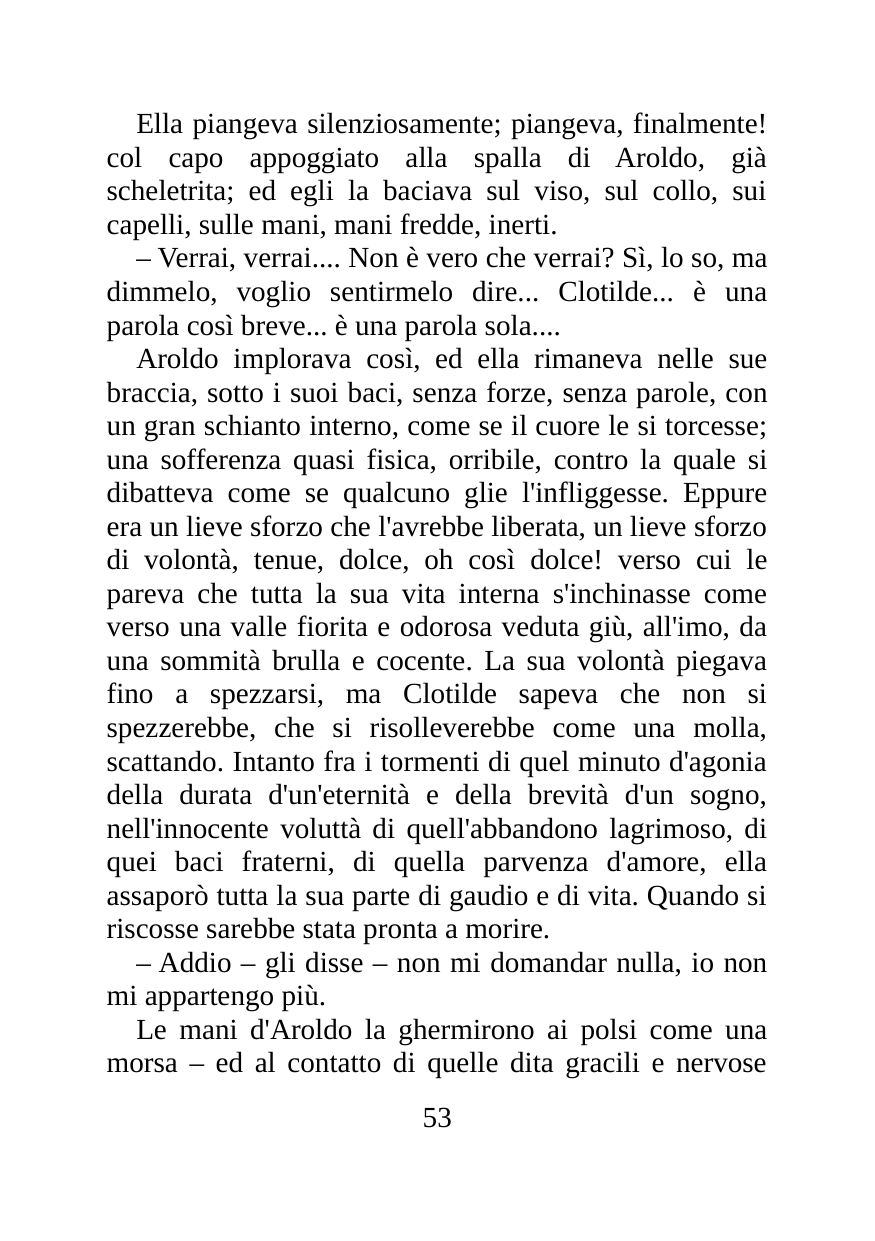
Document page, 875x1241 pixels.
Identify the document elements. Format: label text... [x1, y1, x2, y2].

text ‒ Verrai, verrai.... Non è vero che verrai? Sì, lo so, ma dimmelo, voglio sentirmelo dire... Clotilde... è una parola così breve... è una parola sola.... [106, 241, 768, 341]
text Aroldo implorava così, ed ella rimaneva nelle sue braccia, sotto i suoi baci, senza forze, senza parole, con un gran schianto interno, come se il cuore le si torcesse; una sofferenza quasi fisica, orribile, contro la quale si dibatteva come se qualcuno glie l'infliggesse. Eppure era un lieve sforzo che l'avrebbe liberata, un lieve sforzo di volontà, tenue, dolce, oh così dolce! verso cui le pareva che tutta la sua vita interna s'inchinasse come verso una valle fiorita e odorosa veduta giù, all'imo, da una sommità brulla e cocente. La sua volontà piegava fino a spezzarsi, ma Clotilde sapeva che non si spezzerebbe, che si risolleverebbe come una molla, scattando. Intanto fra i tormenti di quel minuto d'agonia della durata d'un'eternità e della brevità d'un sogno, nell'innocente voluttà di quell'abbandono lagrimoso, di quei baci fraterni, di quella parvenza d'amore, ella assaporò tutta la sua parte di gaudio e di vita. Quando si riscosse sarebbe stata pronta a morire. [106, 341, 768, 945]
text Le mani d'Aroldo la ghermirono ai polsi come una morsa ‒ ed al contatto di quelle dita gracili e nervose [106, 1012, 768, 1079]
text Ella piangeva silenziosamente; piangeva, finalmente! col capo appoggiato alla spalla di Aroldo, già scheletrita; ed egli la baciava sul viso, sul collo, sui capelli, sulle mani, mani fredde, inerti. [106, 106, 768, 241]
text ‒ Addio ‒ gli disse ‒ non mi domandar nulla, io non mi appartengo più. [106, 945, 768, 1012]
